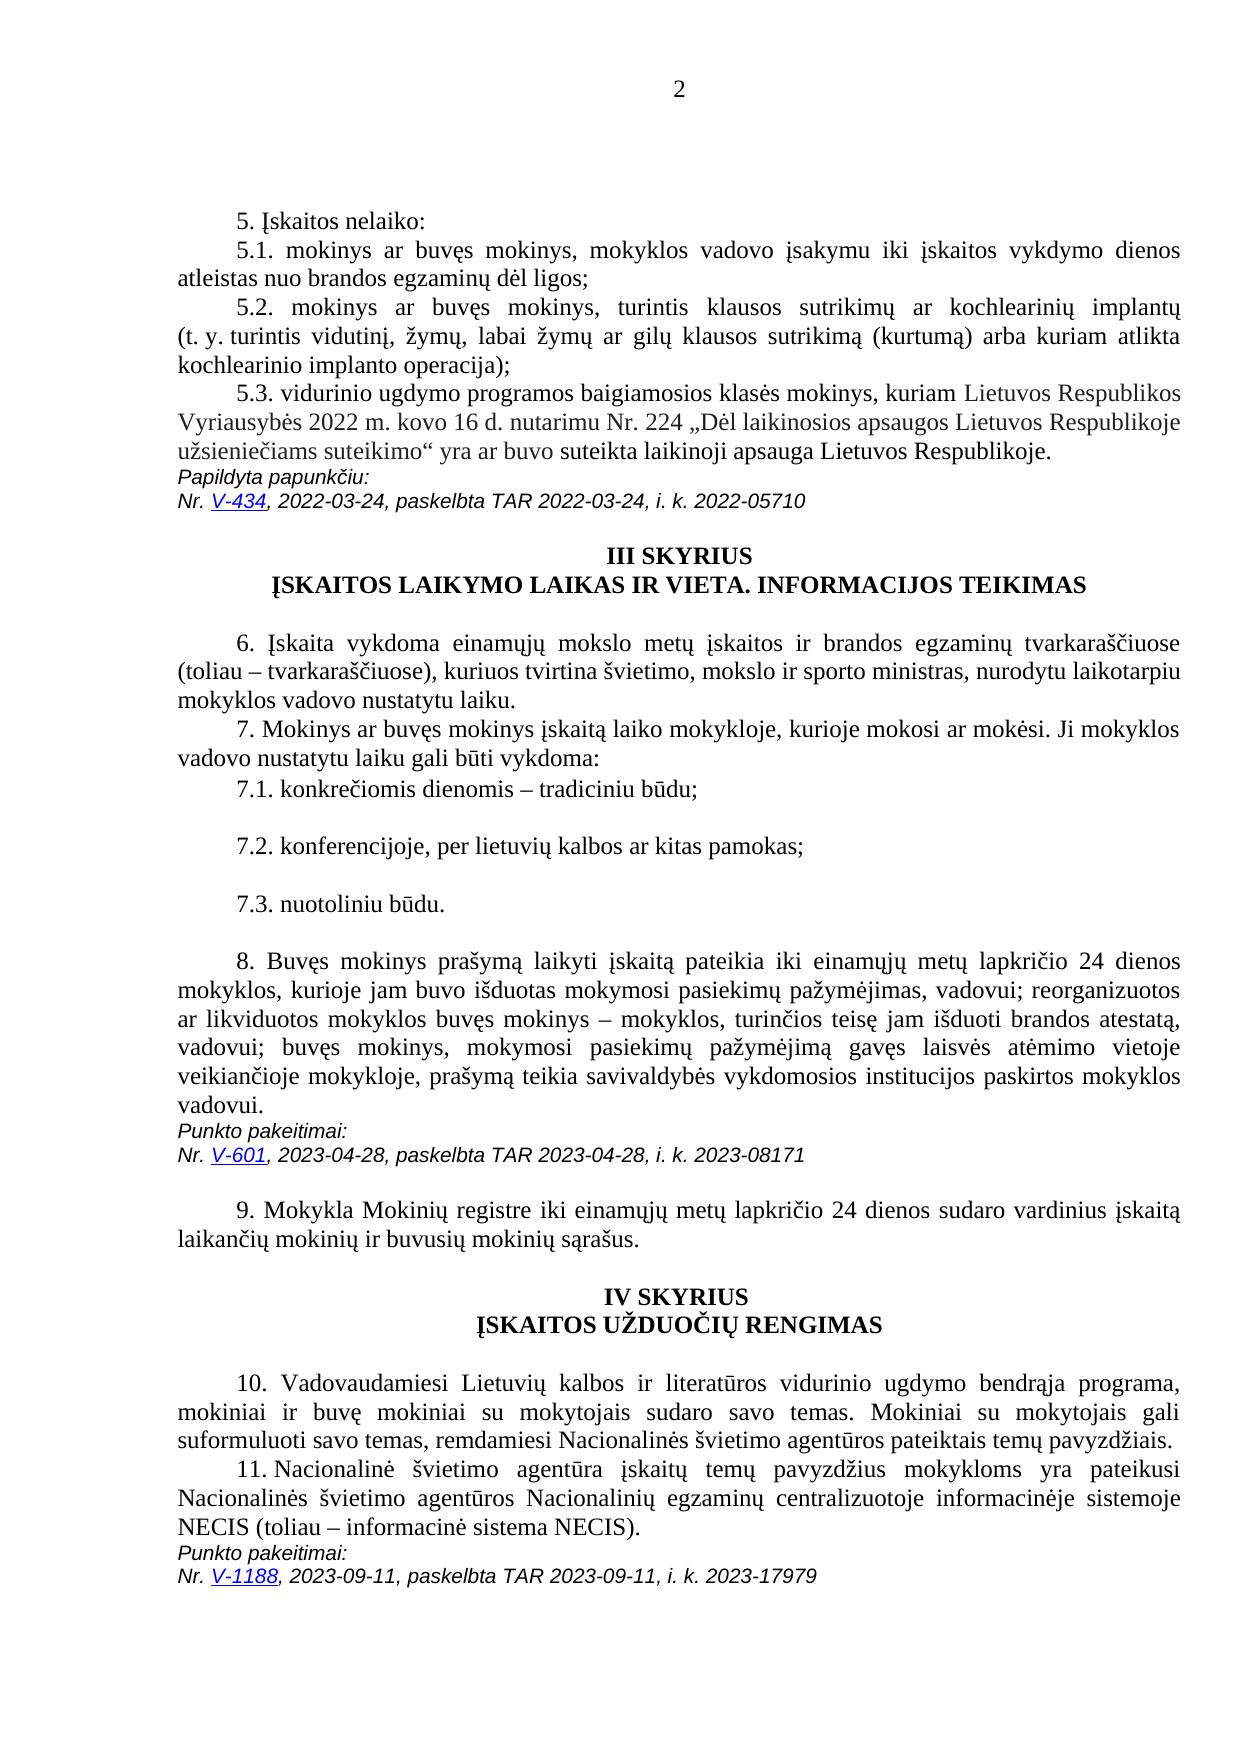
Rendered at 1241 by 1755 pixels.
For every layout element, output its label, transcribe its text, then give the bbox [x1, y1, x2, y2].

text 9. Mokykla Mokinių registre iki einamųjų metų lapkričio 24 dienos sudaro vardinius įskaitą laikančių mokinių ir buvusių mokinių sąrašus. [177, 1195, 1181, 1253]
text 5. Įskaitos nelaiko: [177, 206, 1181, 235]
text 10. Vadovaudamiesi Lietuvių kalbos ir literatūros vidurinio ugdymo bendrąja programa, mokiniai ir buvę mokiniai su mokytojais sudaro savo temas. Mokiniai su mokytojais gali suformuluoti savo temas, remdamiesi Nacionalinės švietimo agentūros pateiktais temų pavyzdžiais. [177, 1368, 1181, 1454]
text 11. Nacionalinė švietimo agentūra įskaitų temų pavyzdžius mokykloms yra pateikusi Nacionalinės švietimo agentūros Nacionalinių egzaminų centralizuotoje informacinėje sistemoje NECIS (toliau – informacinė sistema NECIS). [177, 1454, 1181, 1540]
text 7.1. konkrečiomis dienomis – tradiciniu būdu; [177, 774, 1181, 802]
text IV SKYRIUS [177, 1282, 1181, 1310]
text 5.2. mokinys ar buvęs mokinys, turintis klausos sutrikimų ar kochlearinių implantų (t. y. turintis vidutinį, žymų, labai žymų ar gilų klausos sutrikimą (kurtumą) arba kuriam atlikta kochlearinio implanto operacija); [177, 292, 1181, 378]
text 8. Buvęs mokinys prašymą laikyti įskaitą pateikia iki einamųjų metų lapkričio 24 dienos mokyklos, kurioje jam buvo išduotas mokymosi pasiekimų pažymėjimas, vadovui; reorganizuotos ar likviduotos mokyklos buvęs mokinys – mokyklos, turinčios teisę jam išduoti brandos atestatą, vadovui; buvęs mokinys, mokymosi pasiekimų pažymėjimą gavęs laisvės atėmimo vietoje veikiančioje mokykloje, prašymą teikia savivaldybės vykdomosios institucijos paskirtos mokyklos vadovui. [177, 946, 1181, 1119]
text Punkto pakeitimai: [177, 1119, 1181, 1143]
text 5.3. vidurinio ugdymo programos baigiamosios klasės mokinys, kuriam Lietuvos Respublikos Vyriausybės 2022 m. kovo 16 d. nutarimu Nr. 224 „Dėl laikinosios apsaugos Lietuvos Respublikoje užsieniečiams suteikimo“ yra ar buvo suteikta laikinoji apsauga Lietuvos Respublikoje. [177, 378, 1181, 465]
text 5.1. mokinys ar buvęs mokinys, mokyklos vadovo įsakymu iki įskaitos vykdymo dienos atleistas nuo brandos egzaminų dėl ligos; [177, 235, 1181, 292]
text Nr. V-1188, 2023-09-11, paskelbta TAR 2023-09-11, i. k. 2023-17979 [177, 1564, 1181, 1588]
text III SKYRIUS [177, 541, 1181, 570]
text 7.2. konferencijoje, per lietuvių kalbos ar kitas pamokas; [177, 831, 1181, 860]
text ĮSKAITOS UŽDUOČIŲ RENGIMAS [177, 1310, 1181, 1339]
text Nr. V-601, 2023-04-28, paskelbta TAR 2023-04-28, i. k. 2023-08171 [177, 1143, 1181, 1167]
text Punkto pakeitimai: [177, 1540, 1181, 1564]
text 7. Mokinys ar buvęs mokinys įskaitą laiko mokykloje, kurioje mokosi ar mokėsi. Ji mokyklos vadovo nustatytu laiku gali būti vykdoma: [177, 714, 1181, 771]
text 6. Įskaita vykdoma einamųjų mokslo metų įskaitos ir brandos egzaminų tvarkaraščiuose (toliau – tvarkaraščiuose), kuriuos tvirtina švietimo, mokslo ir sporto ministras, nurodytu laikotarpiu mokyklos vadovo nustatytu laiku. [177, 628, 1181, 714]
text Nr. V-434, 2022-03-24, paskelbta TAR 2022-03-24, i. k. 2022-05710 [177, 489, 1181, 513]
text 7.3. nuotoliniu būdu. [177, 889, 1181, 917]
text ĮSKAITOS LAIKYMO LAIKAS IR VIETA. INFORMACIJOS TEIKIMAS [177, 570, 1181, 599]
text Papildyta papunkčiu: [177, 465, 1181, 489]
